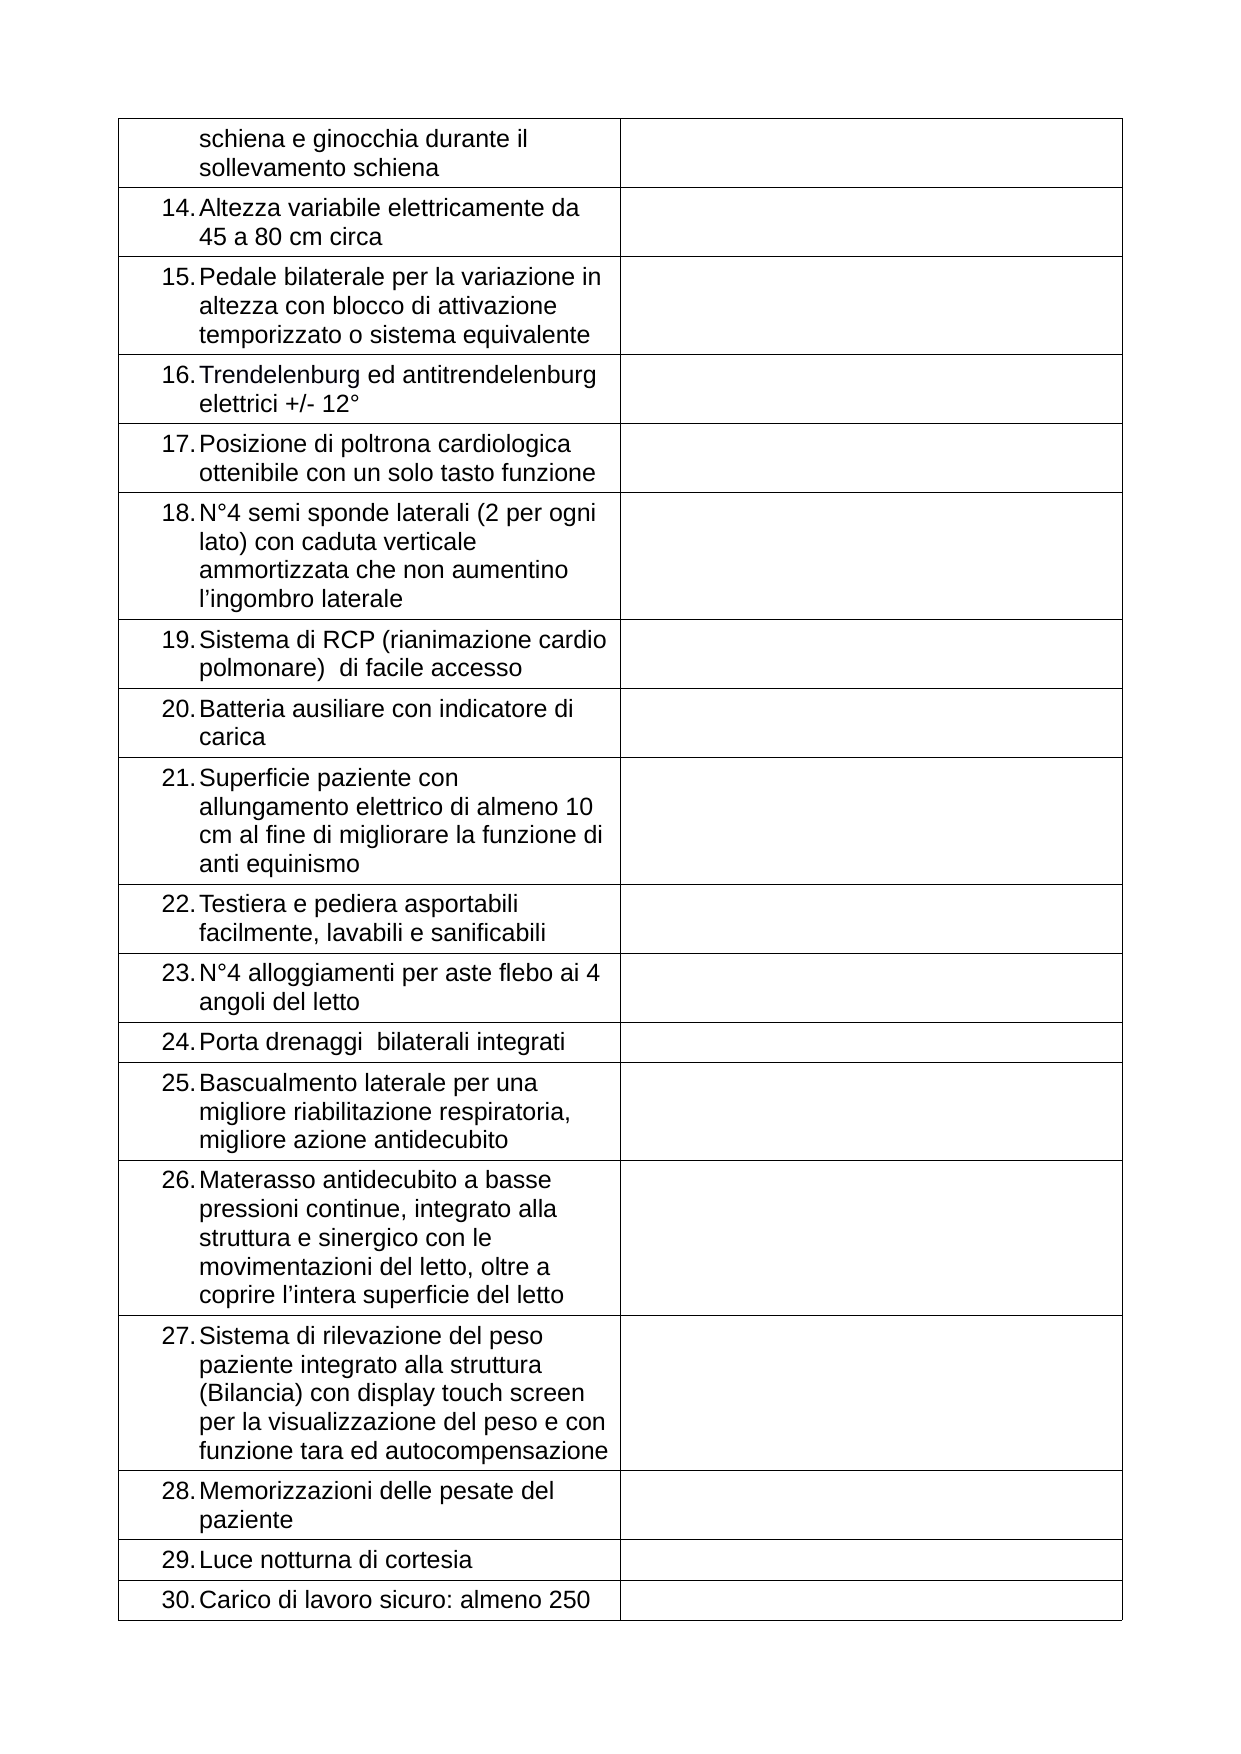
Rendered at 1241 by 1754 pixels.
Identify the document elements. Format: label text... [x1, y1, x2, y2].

table_cell [621, 689, 1122, 757]
table_cell N°4 semi sponde laterali (2 per ogni lato) con caduta verticale ammortizzata che non aumentino l’ingombro laterale [119, 493, 620, 619]
table_cell Sistema di rilevazione del peso paziente integrato alla struttura (Bilancia) con display touch screen per la visualizzazione del peso e con funzione tara ed autocompensazione [119, 1316, 620, 1470]
table_cell Pedale bilaterale per la variazione in altezza con blocco di attivazione temporizzato o sistema equivalente [119, 257, 620, 354]
table_cell [621, 954, 1122, 1022]
table_cell Batteria ausiliare con indicatore di carica [119, 689, 620, 757]
table_cell Bascualmento laterale per una migliore riabilitazione respiratoria, migliore azione antidecubito [119, 1063, 620, 1160]
table_cell Altezza variabile elettricamente da 45 a 80 cm circa [119, 188, 620, 256]
table_cell schiena e ginocchia durante il sollevamento schiena [119, 119, 620, 187]
table_cell Carico di lavoro sicuro: almeno 250 kg [119, 1581, 620, 1620]
table_cell Sistema di RCP (rianimazione cardio polmonare) di facile accesso [119, 620, 620, 688]
table_cell [621, 188, 1122, 256]
table_cell [621, 1316, 1122, 1470]
table_cell [621, 885, 1122, 952]
table_cell [621, 1581, 1122, 1620]
table_cell Posizione di poltrona cardiologica ottenibile con un solo tasto funzione [119, 424, 620, 492]
table_cell [621, 1540, 1122, 1580]
table_cell Luce notturna di cortesia [119, 1540, 620, 1580]
table_cell [621, 1161, 1122, 1315]
table_cell [621, 257, 1122, 354]
table_cell Memorizzazioni delle pesate del paziente [119, 1471, 620, 1539]
table_cell [621, 424, 1122, 492]
table_cell N°4 alloggiamenti per aste flebo ai 4 angoli del letto [119, 954, 620, 1022]
table_cell [621, 355, 1122, 423]
table_cell Trendelenburg ed antitrendelenburg elettrici +/- 12° [119, 355, 620, 423]
table_cell [621, 1023, 1122, 1062]
table_cell [621, 1063, 1122, 1160]
table_cell Porta drenaggi bilaterali integrati [119, 1023, 620, 1062]
table_cell Testiera e pediera asportabili facilmente, lavabili e sanificabili [119, 885, 620, 952]
table_cell Materasso antidecubito a basse pressioni continue, integrato alla struttura e sinergico con le movimentazioni del letto, oltre a coprire l’intera superficie del letto [119, 1161, 620, 1315]
table_cell Superficie paziente con allungamento elettrico di almeno 10 cm al fine di migliorare la funzione di anti equinismo [119, 758, 620, 883]
table_cell [621, 119, 1122, 187]
table_cell [621, 493, 1122, 619]
table_cell [621, 1471, 1122, 1539]
table_cell [621, 758, 1122, 883]
table_cell [621, 620, 1122, 688]
